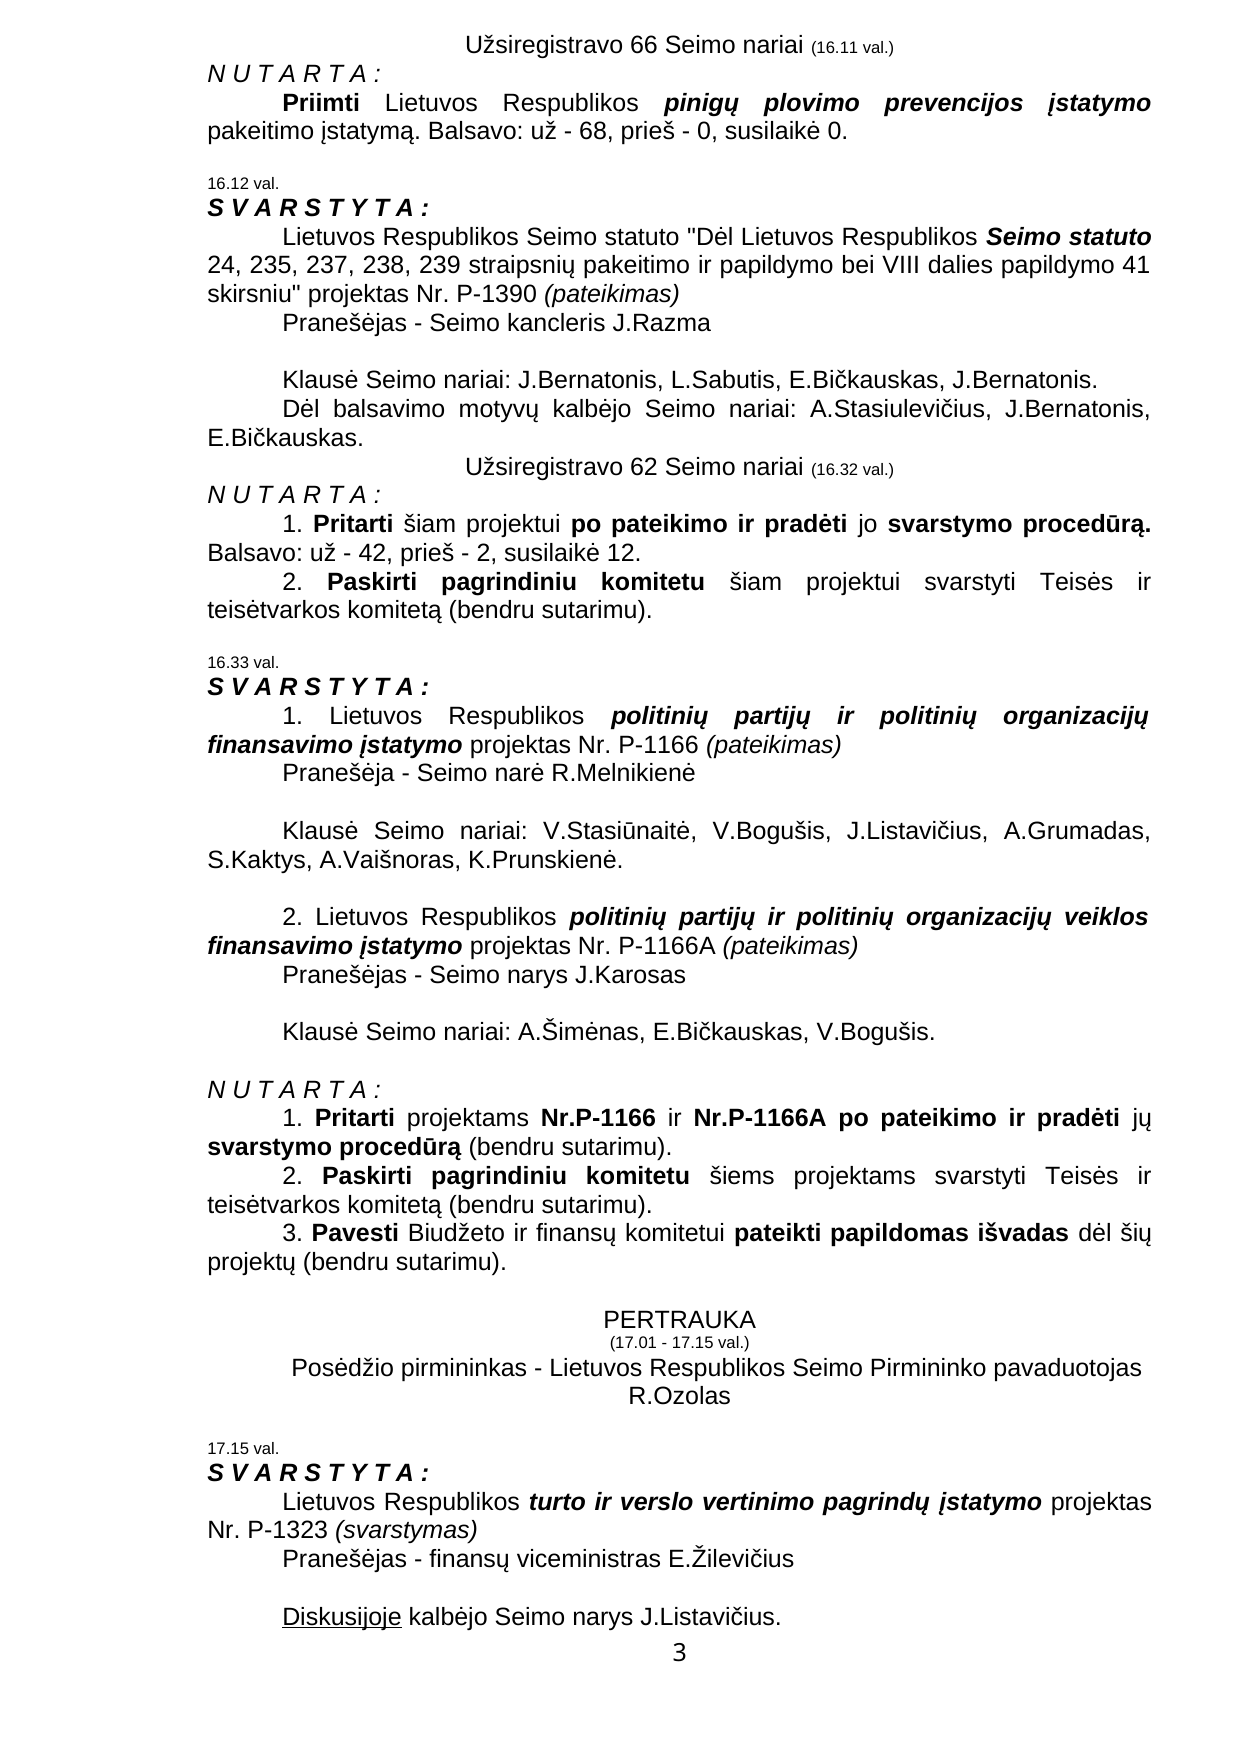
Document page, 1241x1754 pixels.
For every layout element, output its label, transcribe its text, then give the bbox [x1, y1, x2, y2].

text 1. Pritarti šiam projektui po pateikimo ir pradėti jo svarstymo procedūrą. Balsavo: už - 42, prieš - 2, susilaikė 12. [207, 509, 1152, 567]
text Klausė Seimo nariai: A.Šimėnas, E.Bičkauskas, V.Bogušis. [207, 1017, 1152, 1046]
text 16.33 val. [207, 653, 1152, 672]
text N U T A R T A : [207, 480, 1152, 509]
text 17.15 val. [207, 1439, 1152, 1458]
text Klausė Seimo nariai: J.Bernatonis, L.Sabutis, E.Bičkauskas, J.Bernatonis. [207, 365, 1152, 394]
text Pranešėjas - Seimo narys J.Karosas [207, 959, 1152, 988]
text 2. Paskirti pagrindiniu komitetu šiems projektams svarstyti Teisės ir teisėtvarkos komitetą (bendru sutarimu). [207, 1161, 1152, 1218]
text 1. Lietuvos Respublikos politinių partijų ir politinių organizacijų finansavimo įstatymo projektas Nr. P-1166 (pateikimas) [207, 701, 1152, 758]
text 1. Pritarti projektams Nr.P-1166 ir Nr.P-1166A po pateikimo ir pradėti jų svarstymo procedūrą (bendru sutarimu). [207, 1103, 1152, 1161]
text S V A R S T Y T A : [207, 1458, 1152, 1487]
text N U T A R T A : [207, 59, 1152, 87]
text S V A R S T Y T A : [207, 672, 1152, 701]
text Užsiregistravo 66 Seimo nariai (16.11 val.) [207, 30, 1152, 59]
text Priimti Lietuvos Respublikos pinigų plovimo prevencijos įstatymo pakeitimo įstatymą. Balsavo: už - 68, prieš - 0, susilaikė 0. [207, 87, 1152, 145]
text Pranešėja - Seimo narė R.Melnikienė [207, 758, 1152, 787]
text 2. Paskirti pagrindiniu komitetu šiam projektui svarstyti Teisės ir teisėtvarkos komitetą (bendru sutarimu). [207, 567, 1152, 624]
text Lietuvos Respublikos turto ir verslo vertinimo pagrindų įstatymo projektas Nr. P-1323 (svarstymas) [207, 1487, 1152, 1544]
text 2. Lietuvos Respublikos politinių partijų ir politinių organizacijų veiklos finansavimo įstatymo projektas Nr. P-1166A (pateikimas) [207, 902, 1152, 959]
text Užsiregistravo 62 Seimo nariai (16.32 val.) [207, 452, 1152, 480]
text Pranešėjas - finansų viceministras E.Žilevičius [207, 1544, 1152, 1573]
text Lietuvos Respublikos Seimo statuto "Dėl Lietuvos Respublikos Seimo statuto 24, 235, 237, 238, 239 straipsnių pakeitimo ir papildymo bei VIII dalies papildymo 41 skirsniu" projektas Nr. P-1390 (pateikimas) [207, 222, 1152, 308]
text Pranešėjas - Seimo kancleris J.Razma [207, 308, 1152, 337]
text Diskusijoje kalbėjo Seimo narys J.Listavičius. [207, 1602, 1152, 1630]
text Posėdžio pirmininkas - Lietuvos Respublikos Seimo Pirmininko pavaduotojas R.Ozolas [207, 1352, 1152, 1410]
text N U T A R T A : [207, 1074, 1152, 1103]
text (17.01 - 17.15 val.) [207, 1333, 1152, 1352]
text S V A R S T Y T A : [207, 193, 1152, 222]
text Klausė Seimo nariai: V.Stasiūnaitė, V.Bogušis, J.Listavičius, A.Grumadas, S.Kaktys, A.Vaišnoras, K.Prunskienė. [207, 816, 1152, 873]
text 16.12 val. [207, 174, 1152, 193]
text PERTRAUKA [207, 1304, 1152, 1333]
text Dėl balsavimo motyvų kalbėjo Seimo nariai: A.Stasiulevičius, J.Bernatonis, E.Bičkauskas. [207, 394, 1152, 452]
text 3. Pavesti Biudžeto ir finansų komitetui pateikti papildomas išvadas dėl šių projektų (bendru sutarimu). [207, 1218, 1152, 1276]
